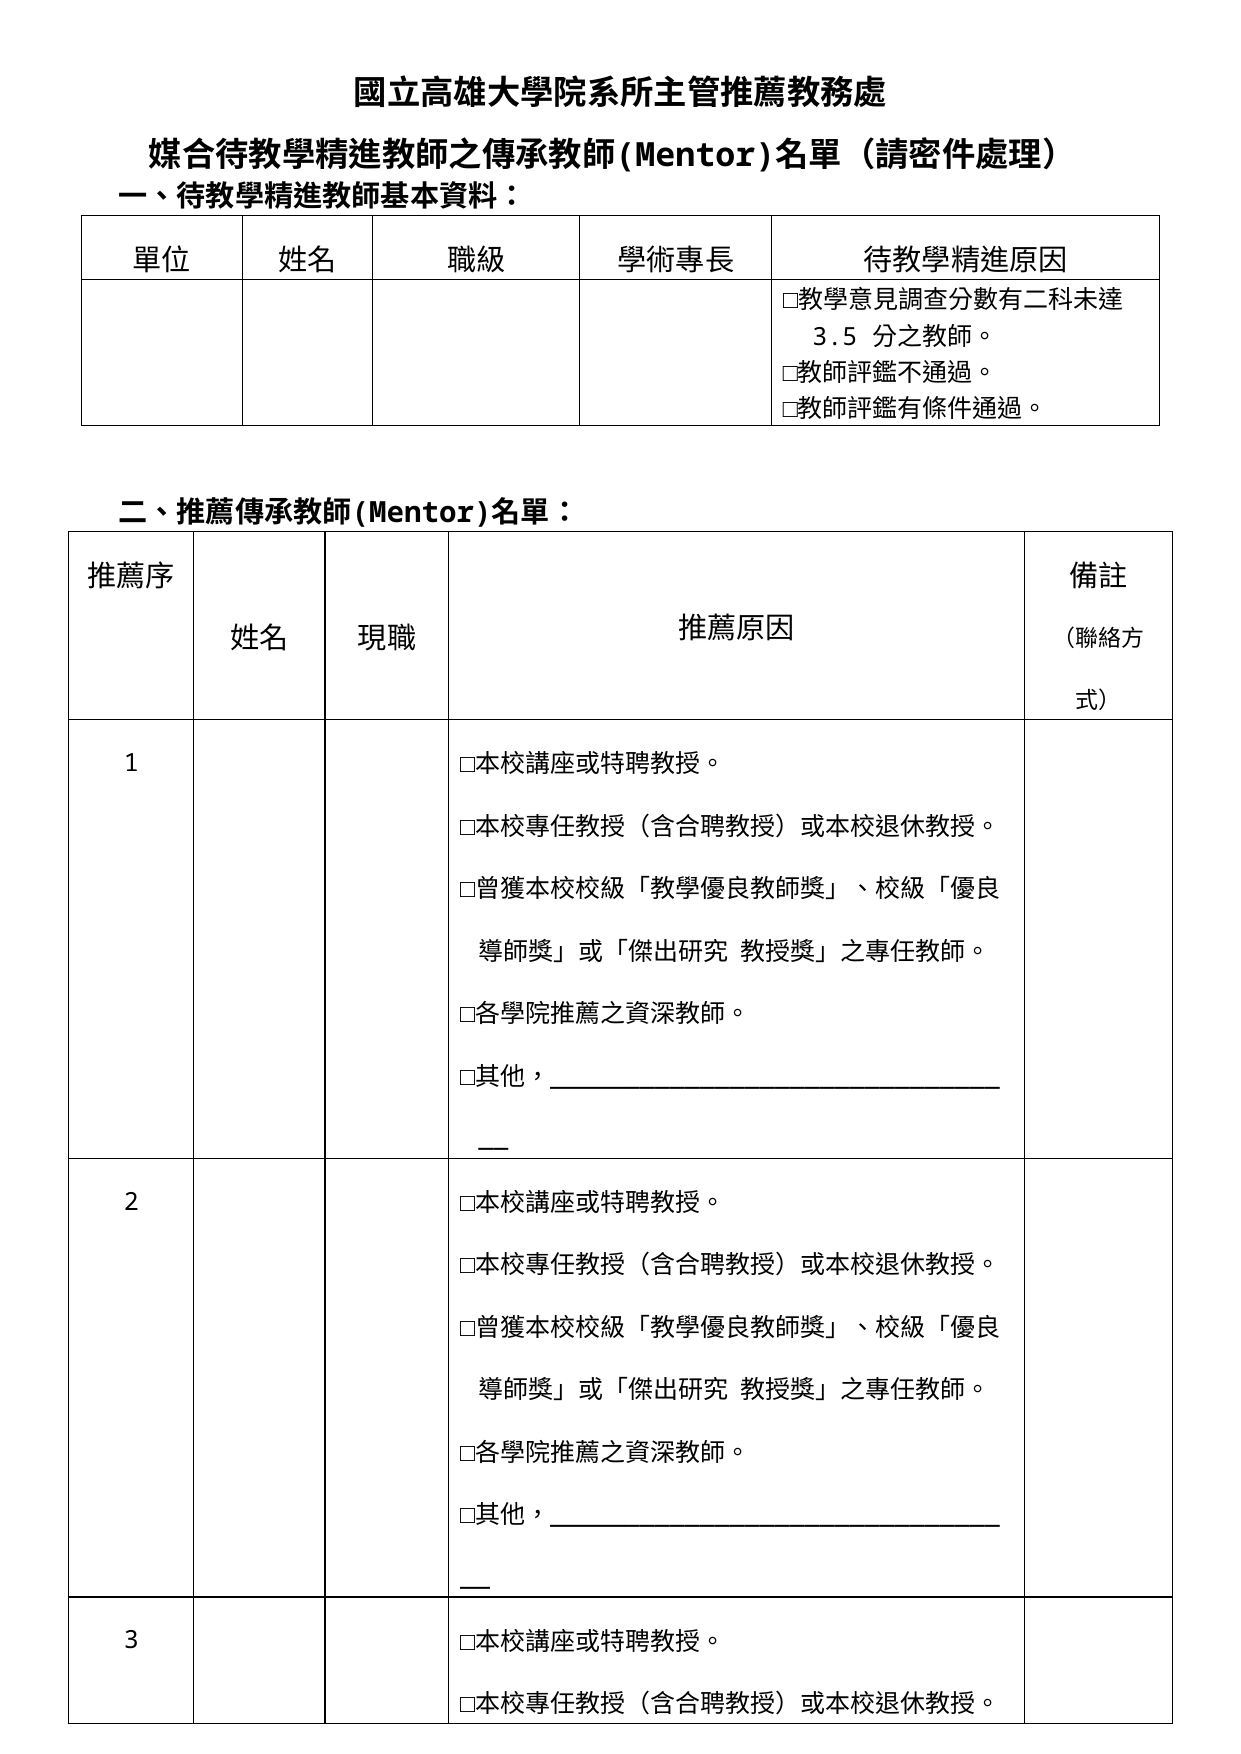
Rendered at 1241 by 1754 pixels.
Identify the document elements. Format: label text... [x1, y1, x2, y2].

table_header 備註 （聯絡方式） [1025, 532, 1172, 719]
table_cell [326, 1598, 448, 1722]
table_cell [194, 1598, 324, 1722]
table_cell □教學意見調查分數有二科未達 3.5 分之教師。 □教師評鑑不通過。 □教師評鑑有條件通過。 [772, 280, 1159, 425]
table_header 現職 [326, 532, 448, 719]
table_header 職級 [373, 216, 579, 279]
table_cell [243, 280, 372, 425]
table_cell [580, 280, 771, 425]
table_header 單位 [82, 216, 242, 279]
table_cell [194, 1159, 324, 1596]
table_header 姓名 [243, 216, 372, 279]
table_header 推薦序 [69, 532, 193, 719]
table_cell 2 [69, 1159, 193, 1596]
table_cell □本校講座或特聘教授。 □本校專任教授（含合聘教授）或本校退休教授。 □曾獲本校校級「教學優良教師獎」、校級「優良導師獎」或「傑出研究 教授獎」之專任教師。 □各學院推薦之資深教師。 □其他，________________________________ [449, 1159, 1024, 1596]
table_cell 1 [69, 720, 193, 1158]
table_cell [326, 720, 448, 1158]
table_cell [1025, 720, 1172, 1158]
table_cell [1025, 1598, 1172, 1722]
table_cell [373, 280, 579, 425]
text 媒合待教學精進教師之傳承教師(Mentor)名單（請密件處理） [118, 111, 1122, 173]
table_header 推薦原因 [449, 532, 1024, 719]
table_cell [194, 720, 324, 1158]
text 二、推薦傳承教師(Mentor)名單： [118, 488, 1122, 531]
text 一、待教學精進教師基本資料： [118, 173, 1122, 215]
table_cell [1025, 1159, 1172, 1596]
table_header 姓名 [194, 532, 324, 719]
table_cell [82, 280, 242, 425]
table_cell □本校講座或特聘教授。 □本校專任教授（含合聘教授）或本校退休教授。 [449, 1598, 1024, 1722]
text 國立高雄大學院系所主管推薦教務處 [118, 48, 1122, 111]
table_header 待教學精進原因 [772, 216, 1159, 279]
table_cell 3 [69, 1598, 193, 1722]
table_cell [326, 1159, 448, 1596]
table_cell □本校講座或特聘教授。 □本校專任教授（含合聘教授）或本校退休教授。 □曾獲本校校級「教學優良教師獎」、校級「優良導師獎」或「傑出研究 教授獎」之專任教師。 □各學院推薦之資深教師。 □其他，________________________________ [449, 720, 1024, 1158]
table_header 學術專長 [580, 216, 771, 279]
